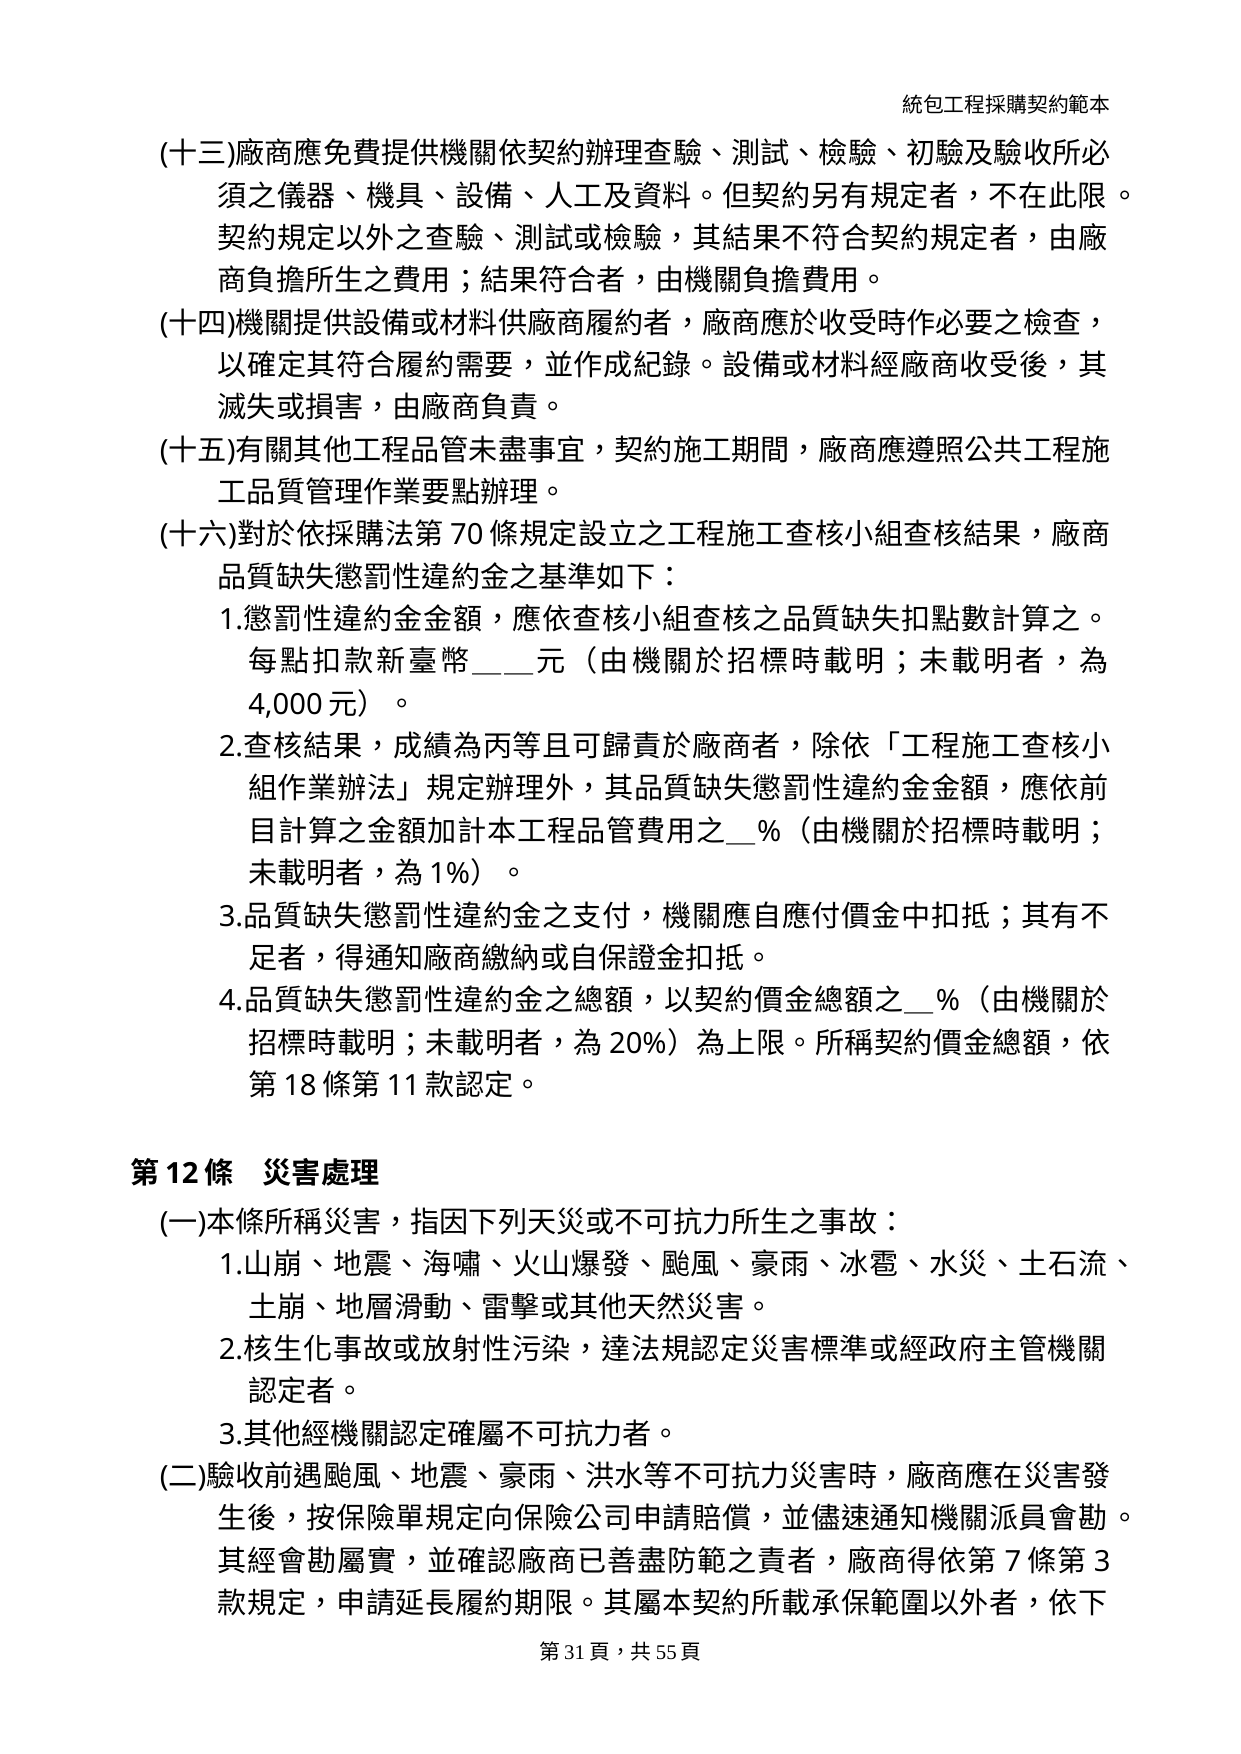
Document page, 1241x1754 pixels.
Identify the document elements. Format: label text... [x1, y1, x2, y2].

text 3.品質缺失懲罰性違約金之支付，機關應自應付價金中扣抵；其有不足者，得通知廠商繳納或自保證金扣抵。 [218, 892, 1110, 977]
text (一)本條所稱災害，指因下列天災或不可抗力所生之事故： [159, 1198, 1110, 1241]
text 2.核生化事故或放射性污染，達法規認定災害標準或經政府主管機關認定者。 [218, 1326, 1108, 1410]
text (十六)對於依採購法第70條規定設立之工程施工查核小組查核結果，廠商品質缺失懲罰性違約金之基準如下： [159, 511, 1110, 596]
text (二)驗收前遇颱風、地震、豪雨、洪水等不可抗力災害時，廠商應在災害發生後，按保險單規定向保險公司申請賠償，並儘速通知機關派員會勘。其經會勘屬實，並確認廠商已善盡防範之責者，廠商得依第7條第3款規定，申請延長履約期限。其屬本契約所載承保範圍以外者，依下列情形辦理： [159, 1453, 1110, 1622]
text 第12條 災害處理 [130, 1150, 1110, 1192]
text 4.品質缺失懲罰性違約金之總額，以契約價金總額之＿%（由機關於招標時載明；未載明者，為20%）為上限。所稱契約價金總額，依第18條第11款認定。 [218, 977, 1110, 1104]
text 3.其他經機關認定確屬不可抗力者。 [218, 1410, 1108, 1453]
text (十四)機關提供設備或材料供廠商履約者，廠商應於收受時作必要之檢查，以確定其符合履約需要，並作成紀錄。設備或材料經廠商收受後，其滅失或損害，由廠商負責。 [159, 299, 1110, 426]
text (十三)廠商應免費提供機關依契約辦理查驗、測試、檢驗、初驗及驗收所必須之儀器、機具、設備、人工及資料。但契約另有規定者，不在此限。契約規定以外之查驗、測試或檢驗，其結果不符合契約規定者，由廠商負擔所生之費用；結果符合者，由機關負擔費用。 [159, 130, 1110, 299]
text 1.山崩、地震、海嘯、火山爆發、颱風、豪雨、冰雹、水災、土石流、土崩、地層滑動、雷擊或其他天然災害。 [218, 1241, 1108, 1326]
text 1.懲罰性違約金金額，應依查核小組查核之品質缺失扣點數計算之。每點扣款新臺幣＿＿元（由機關於招標時載明；未載明者，為4,000元）。 [218, 596, 1110, 723]
text (十五)有關其他工程品管未盡事宜，契約施工期間，廠商應遵照公共工程施工品質管理作業要點辦理。 [159, 426, 1110, 511]
text 2.查核結果，成績為丙等且可歸責於廠商者，除依「工程施工查核小組作業辦法」規定辦理外，其品質缺失懲罰性違約金金額，應依前目計算之金額加計本工程品管費用之＿%（由機關於招標時載明；未載明者，為1%）。 [218, 723, 1110, 892]
